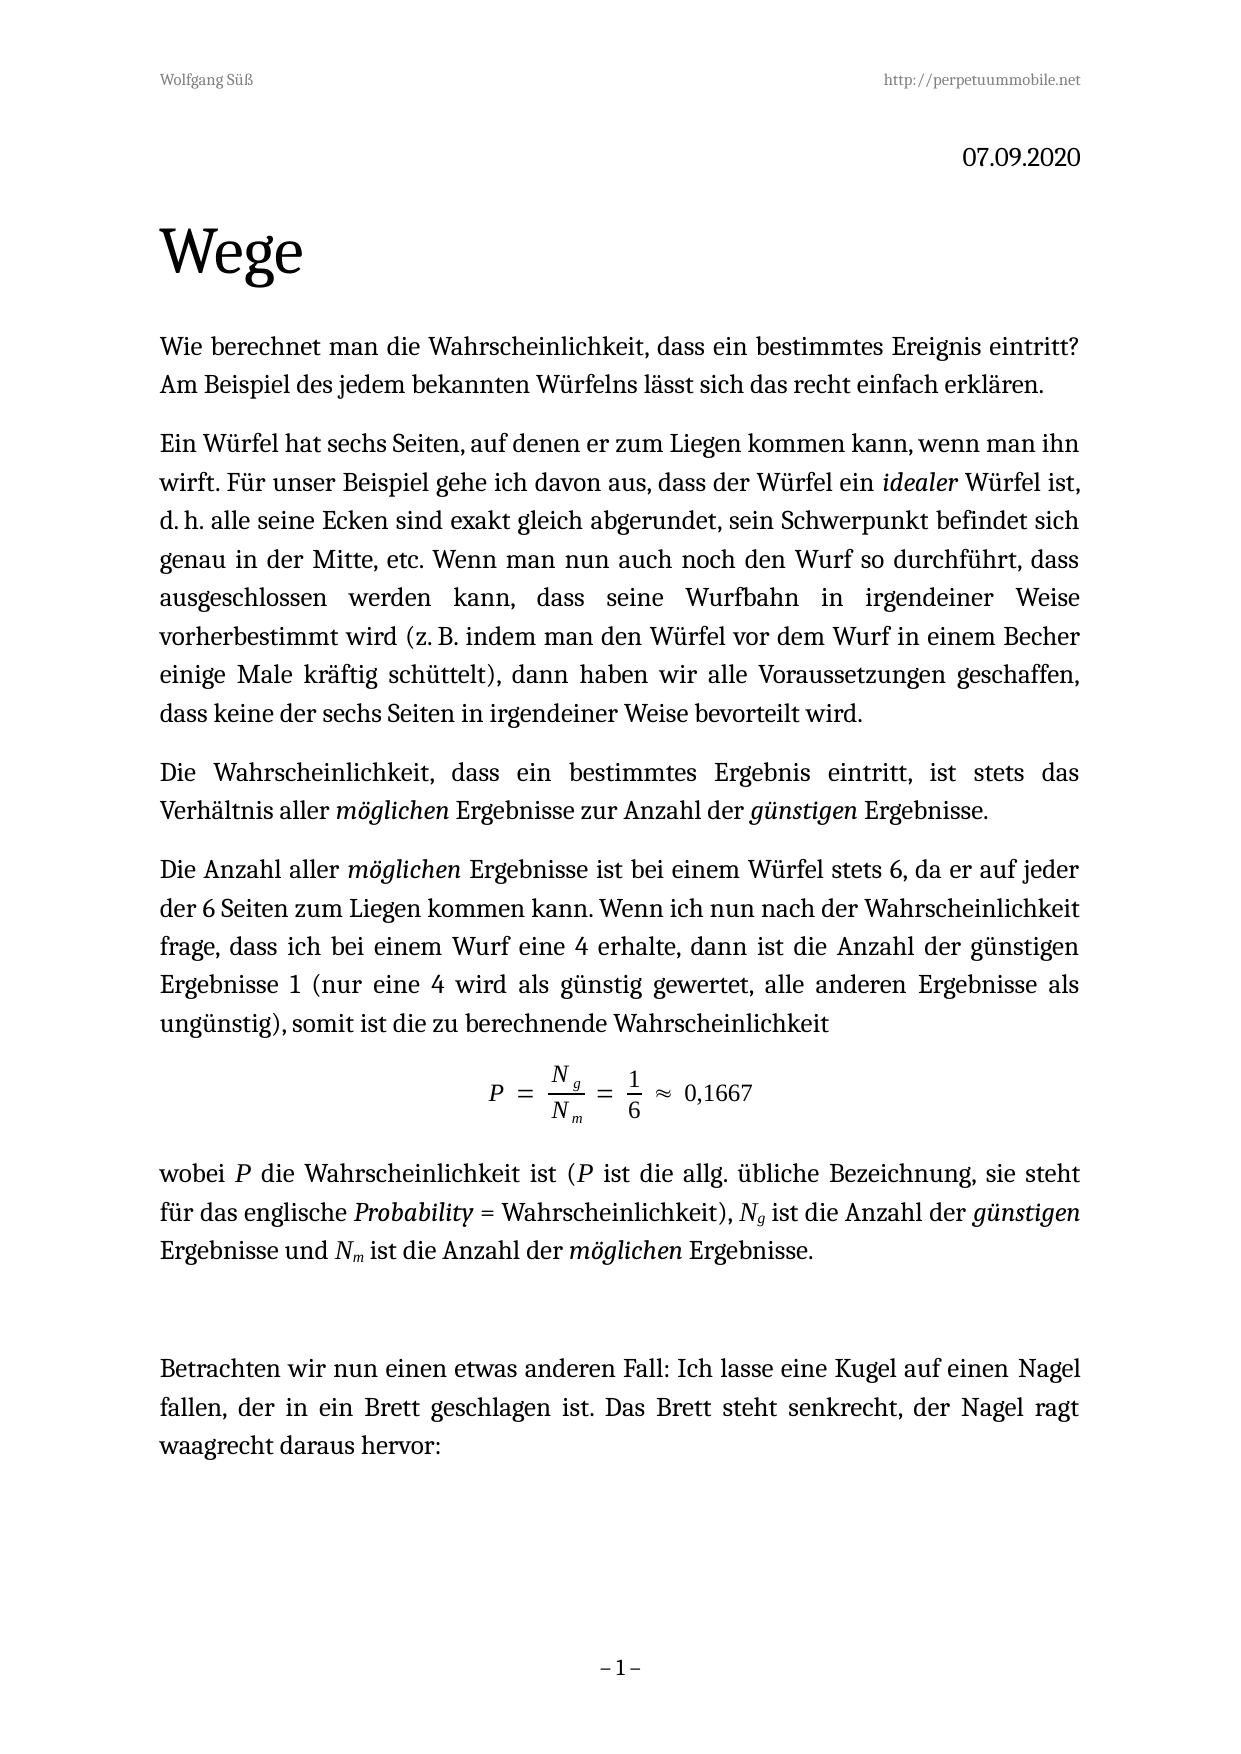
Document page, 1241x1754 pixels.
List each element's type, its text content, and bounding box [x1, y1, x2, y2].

text 07.09.2020 [159, 136, 1081, 174]
text Die Wahrscheinlichkeit, dass ein bestimmtes Ergebnis eintritt, ist stets das Verhältnis aller möglichen Ergebnisse zur Anzahl der günstigen Ergebnisse. [159, 750, 1081, 827]
text Ein Würfel hat sechs Seiten, auf denen er zum Liegen kommen kann, wenn man ihn wirft. Für unser Beispiel gehe ich davon aus, dass der Würfel ein idealer Würfel ist, d. h. alle seine Ecken sind exakt gleich abgerundet, sein Schwerpunkt befindet sich genau in der Mitte, etc. Wenn man nun auch noch den Wurf so durchführt, dass ausgeschlossen werden kann, dass seine Wurfbahn in irgendeiner Weise vorherbestimmt wird (z. B. indem man den Würfel vor dem Wurf in einem Becher einige Male kräftig schüttelt), dann haben wir alle Voraussetzungen geschaffen, dass keine der sechs Seiten in irgendeiner Weise bevorteilt wird. [159, 422, 1081, 730]
text Wie berechnet man die Wahrscheinlichkeit, dass ein bestimmtes Ereignis eintritt? Am Beispiel des jedem bekannten Würfelns lässt sich das recht einfach erklären. [159, 325, 1081, 402]
text Wege [159, 212, 1081, 289]
text wobei P die Wahrscheinlichkeit ist (P ist die allg. übliche Bezeichnung, sie steht für das englische Probability = Wahrscheinlichkeit), Ng ist die Anzahl der günstigen Ergebnisse und Nm ist die Anzahl der möglichen Ergebnisse. [159, 1152, 1081, 1267]
text Die Anzahl aller möglichen Ergebnisse ist bei einem Würfel stets 6, da er auf jeder der 6 Seiten zum Liegen kommen kann. Wenn ich nun nach der Wahrscheinlichkeit frage, dass ich bei einem Wurf eine 4 erhalte, dann ist die Anzahl der günstigen Ergebnisse 1 (nur eine 4 wird als günstig gewertet, alle anderen Ergebnisse als ungünstig), somit ist die zu berechnende Wahrscheinlichkeit [159, 848, 1081, 1040]
text Betrachten wir nun einen etwas anderen Fall: Ich lasse eine Kugel auf einen ­Nagel fallen, der in ein Brett geschlagen ist. Das Brett steht senkrecht, der Nagel ragt waagrecht daraus hervor: [159, 1347, 1081, 1462]
